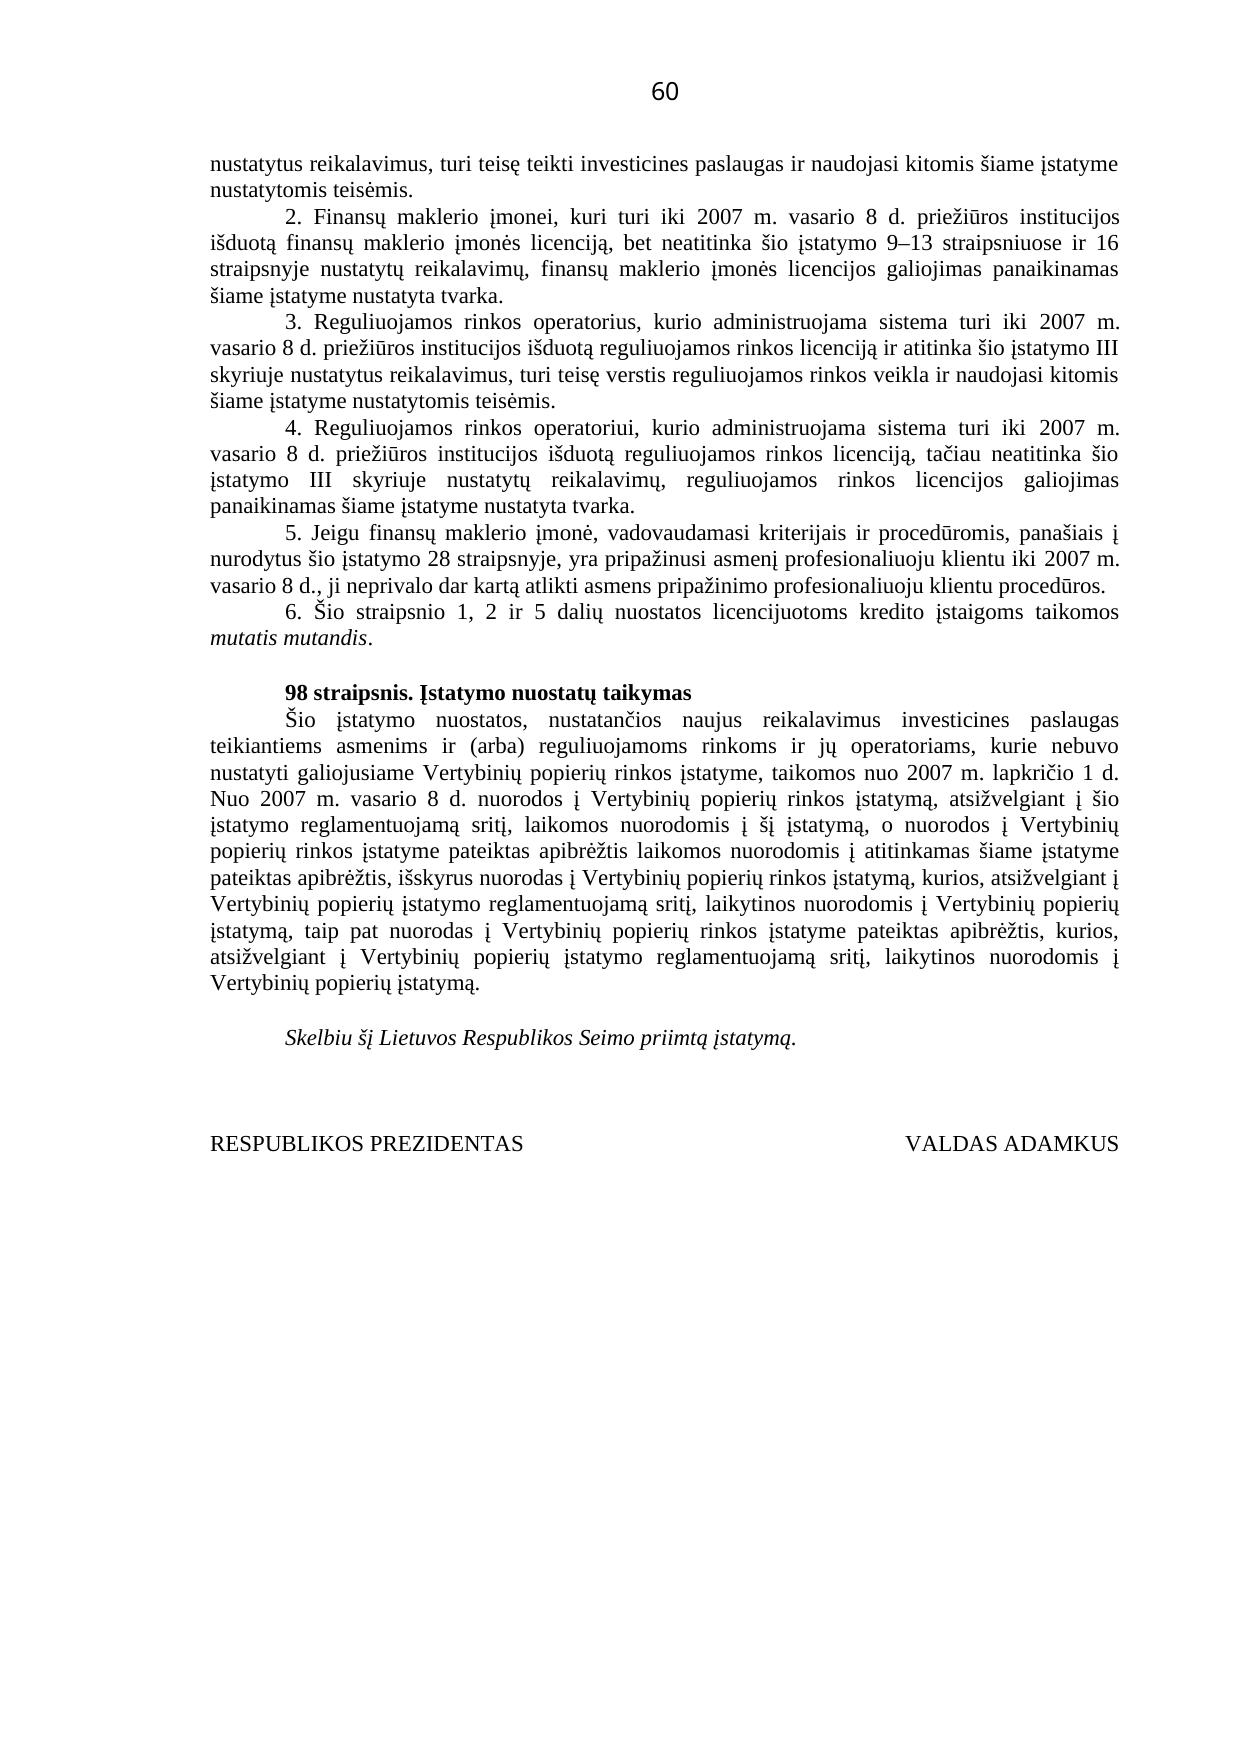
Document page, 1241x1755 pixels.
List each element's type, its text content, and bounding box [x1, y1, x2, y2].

text RESPUBLIKOS PREZIDENTAS VALDAS ADAMKUS [210, 1130, 1120, 1156]
text Skelbiu šį Lietuvos Respublikos Seimo priimtą įstatymą. [210, 1024, 1120, 1051]
text Šio įstatymo nuostatos, nustatančios naujus reikalavimus investicines paslaugas teikiantiems asmenims ir (arba) reguliuojamoms rinkoms ir jų operatoriams, kurie nebuvo nustatyti galiojusiame Vertybinių popierių rinkos įstatyme, taikomos nuo 2007 m. lapkričio 1 d. Nuo 2007 m. vasario 8 d. nuorodos į Vertybinių popierių rinkos įstatymą, atsižvelgiant į šio įstatymo reglamentuojamą sritį, laikomos nuorodomis į šį įstatymą, o nuorodos į Vertybinių popierių rinkos įstatyme pateiktas apibrėžtis laikomos nuorodomis į atitinkamas šiame įstatyme pateiktas apibrėžtis, išskyrus nuorodas į Vertybinių popierių rinkos įstatymą, kurios, atsižvelgiant į Vertybinių popierių įstatymo reglamentuojamą sritį, laikytinos nuorodomis į Vertybinių popierių įstatymą, taip pat nuorodas į Vertybinių popierių rinkos įstatyme pateiktas apibrėžtis, kurios, atsižvelgiant į Vertybinių popierių įstatymo reglamentuojamą sritį, laikytinos nuorodomis į Vertybinių popierių įstatymą. [210, 706, 1120, 996]
text 6. Šio straipsnio 1, 2 ir 5 dalių nuostatos licencijuotoms kredito įstaigoms taikomos mutatis mutandis. [210, 598, 1120, 651]
text 5. Jeigu finansų maklerio įmonė, vadovaudamasi kriterijais ir procedūromis, panašiais į nurodytus šio įstatymo 28 straipsnyje, yra pripažinusi asmenį profesionaliuoju klientu iki 2007 m. vasario 8 d., ji neprivalo dar kartą atlikti asmens pripažinimo profesionaliuoju klientu procedūros. [210, 519, 1120, 598]
text 98 straipsnis. Įstatymo nuostatų taikymas [210, 679, 1120, 706]
text 2. Finansų maklerio įmonei, kuri turi iki 2007 m. vasario 8 d. priežiūros institucijos išduotą finansų maklerio įmonės licenciją, bet neatitinka šio įstatymo 9–13 straipsniuose ir 16 straipsnyje nustatytų reikalavimų, finansų maklerio įmonės licencijos galiojimas panaikinamas šiame įstatyme nustatyta tvarka. [210, 203, 1120, 308]
text nustatytus reikalavimus, turi teisę teikti investicines paslaugas ir naudojasi kitomis šiame įstatyme nustatytomis teisėmis. [210, 150, 1120, 203]
text 4. Reguliuojamos rinkos operatoriui, kurio administruojama sistema turi iki 2007 m. vasario 8 d. priežiūros institucijos išduotą reguliuojamos rinkos licenciją, tačiau neatitinka šio įstatymo III skyriuje nustatytų reikalavimų, reguliuojamos rinkos licencijos galiojimas panaikinamas šiame įstatyme nustatyta tvarka. [210, 413, 1120, 519]
text 3. Reguliuojamos rinkos operatorius, kurio administruojama sistema turi iki 2007 m. vasario 8 d. priežiūros institucijos išduotą reguliuojamos rinkos licenciją ir atitinka šio įstatymo III skyriuje nustatytus reikalavimus, turi teisę verstis reguliuojamos rinkos veikla ir naudojasi kitomis šiame įstatyme nustatytomis teisėmis. [210, 308, 1120, 413]
